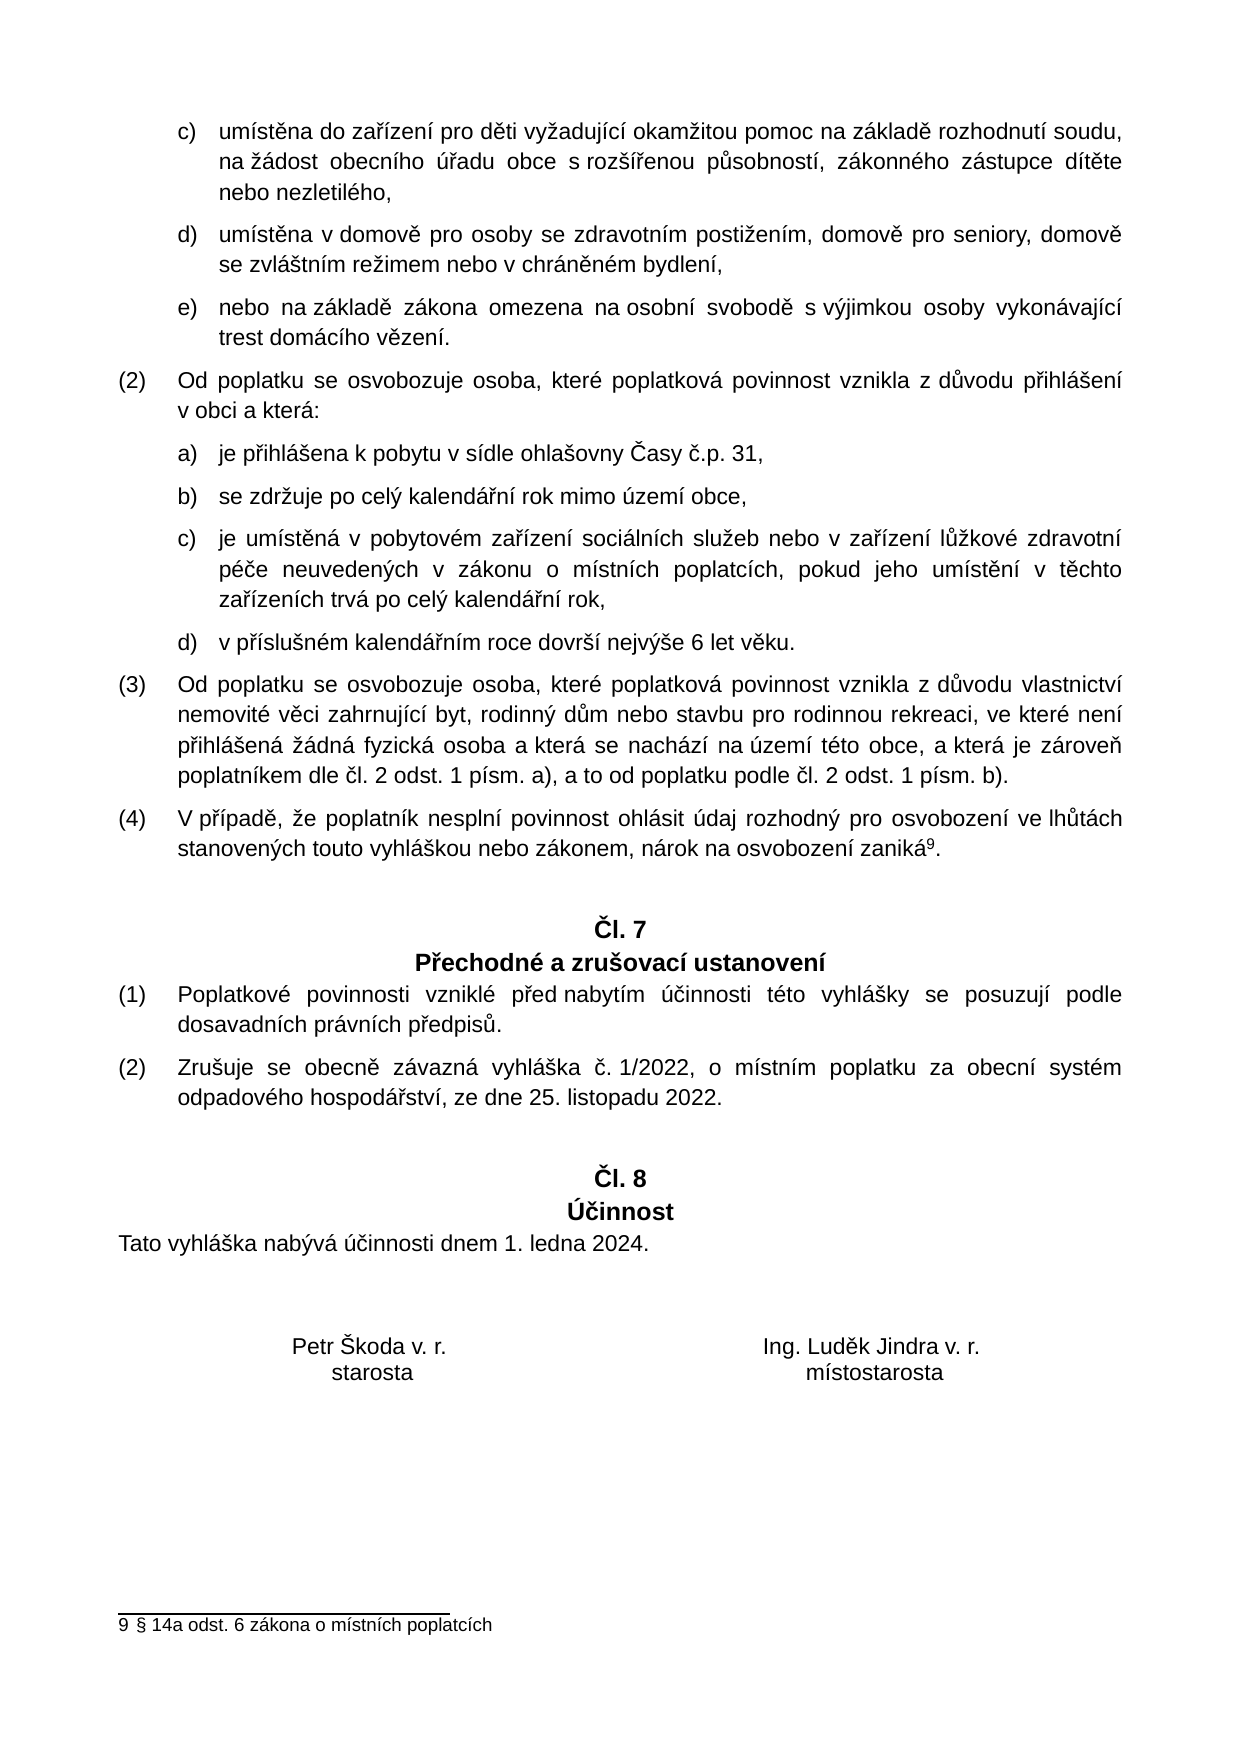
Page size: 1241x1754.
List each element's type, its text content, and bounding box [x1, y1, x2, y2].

list umístěna do zařízení pro děti vyžadující okamžitou pomoc na základě rozhodnutí soudu, na žádost obecního úřadu obce s rozšířenou působností, zákonného zástupce dítěte nebo nezletilého, [177, 118, 1122, 205]
list se zdržuje po celý kalendářní rok mimo území obce, [177, 483, 1122, 509]
text Tato vyhláška nabývá účinnosti dnem 1. ledna 2024. [118, 1230, 1122, 1257]
list nebo na základě zákona omezena na osobní svobodě s výjimkou osoby vykonávající trest domácího vězení. [177, 294, 1122, 351]
list je umístěná v pobytovém zařízení sociálních služeb nebo v zařízení lůžkové zdravotní péče neuvedených v zákonu o místních poplatcích, pokud jeho umístění v těchto zařízeních trvá po celý kalendářní rok, [177, 525, 1122, 612]
list § 14a odst. 6 zákona o místních poplatcích [118, 1614, 1122, 1635]
list v příslušném kalendářním roce dovrší nejvýše 6 let věku. [177, 628, 1122, 655]
table_cell [620, 1391, 1122, 1509]
list Od poplatku se osvobozuje osoba, které poplatková povinnost vznikla z důvodu vlastnictví nemovité věci zahrnující byt, rodinný dům nebo stavbu pro rodinnou rekreaci, ve které není přihlášená žádná fyzická osoba a která se nachází na území této obce, a která je zároveň poplatníkem dle čl. 2 odst. 1 písm. a), a to od poplatku podle čl. 2 odst. 1 písm. b). [118, 671, 1122, 788]
subtitle Čl. 7 Přechodné a zrušovací ustanovení [118, 915, 1122, 977]
list umístěna v domově pro osoby se zdravotním postižením, domově pro seniory, domově se zvláštním režimem nebo v chráněném bydlení, [177, 221, 1122, 278]
list Zrušuje se obecně závazná vyhláška č. 1/2022, o místním poplatku za obecní systém odpadového hospodářství, ze dne 25. listopadu 2022. [118, 1054, 1122, 1111]
list je přihlášena k pobytu v sídle ohlašovny Časy č.p. 31, [177, 440, 1122, 466]
table_header Ing. Luděk Jindra v. r. místostarosta [620, 1273, 1122, 1391]
list Od poplatku se osvobozuje osoba, které poplatková povinnost vznikla z důvodu přihlášení v obci a která: [118, 367, 1122, 424]
list V případě, že poplatník nesplní povinnost ohlásit údaj rozhodný pro osvobození ve lhůtách stanovených touto vyhláškou nebo zákonem, nárok na osvobození zaniká. [118, 804, 1122, 861]
subtitle Čl. 8 Účinnost [118, 1164, 1122, 1226]
table_cell [118, 1391, 620, 1509]
table_header Petr Škoda v. r. starosta [118, 1273, 620, 1391]
list Poplatkové povinnosti vzniklé před nabytím účinnosti této vyhlášky se posuzují podle dosavadních právních předpisů. [118, 981, 1122, 1038]
